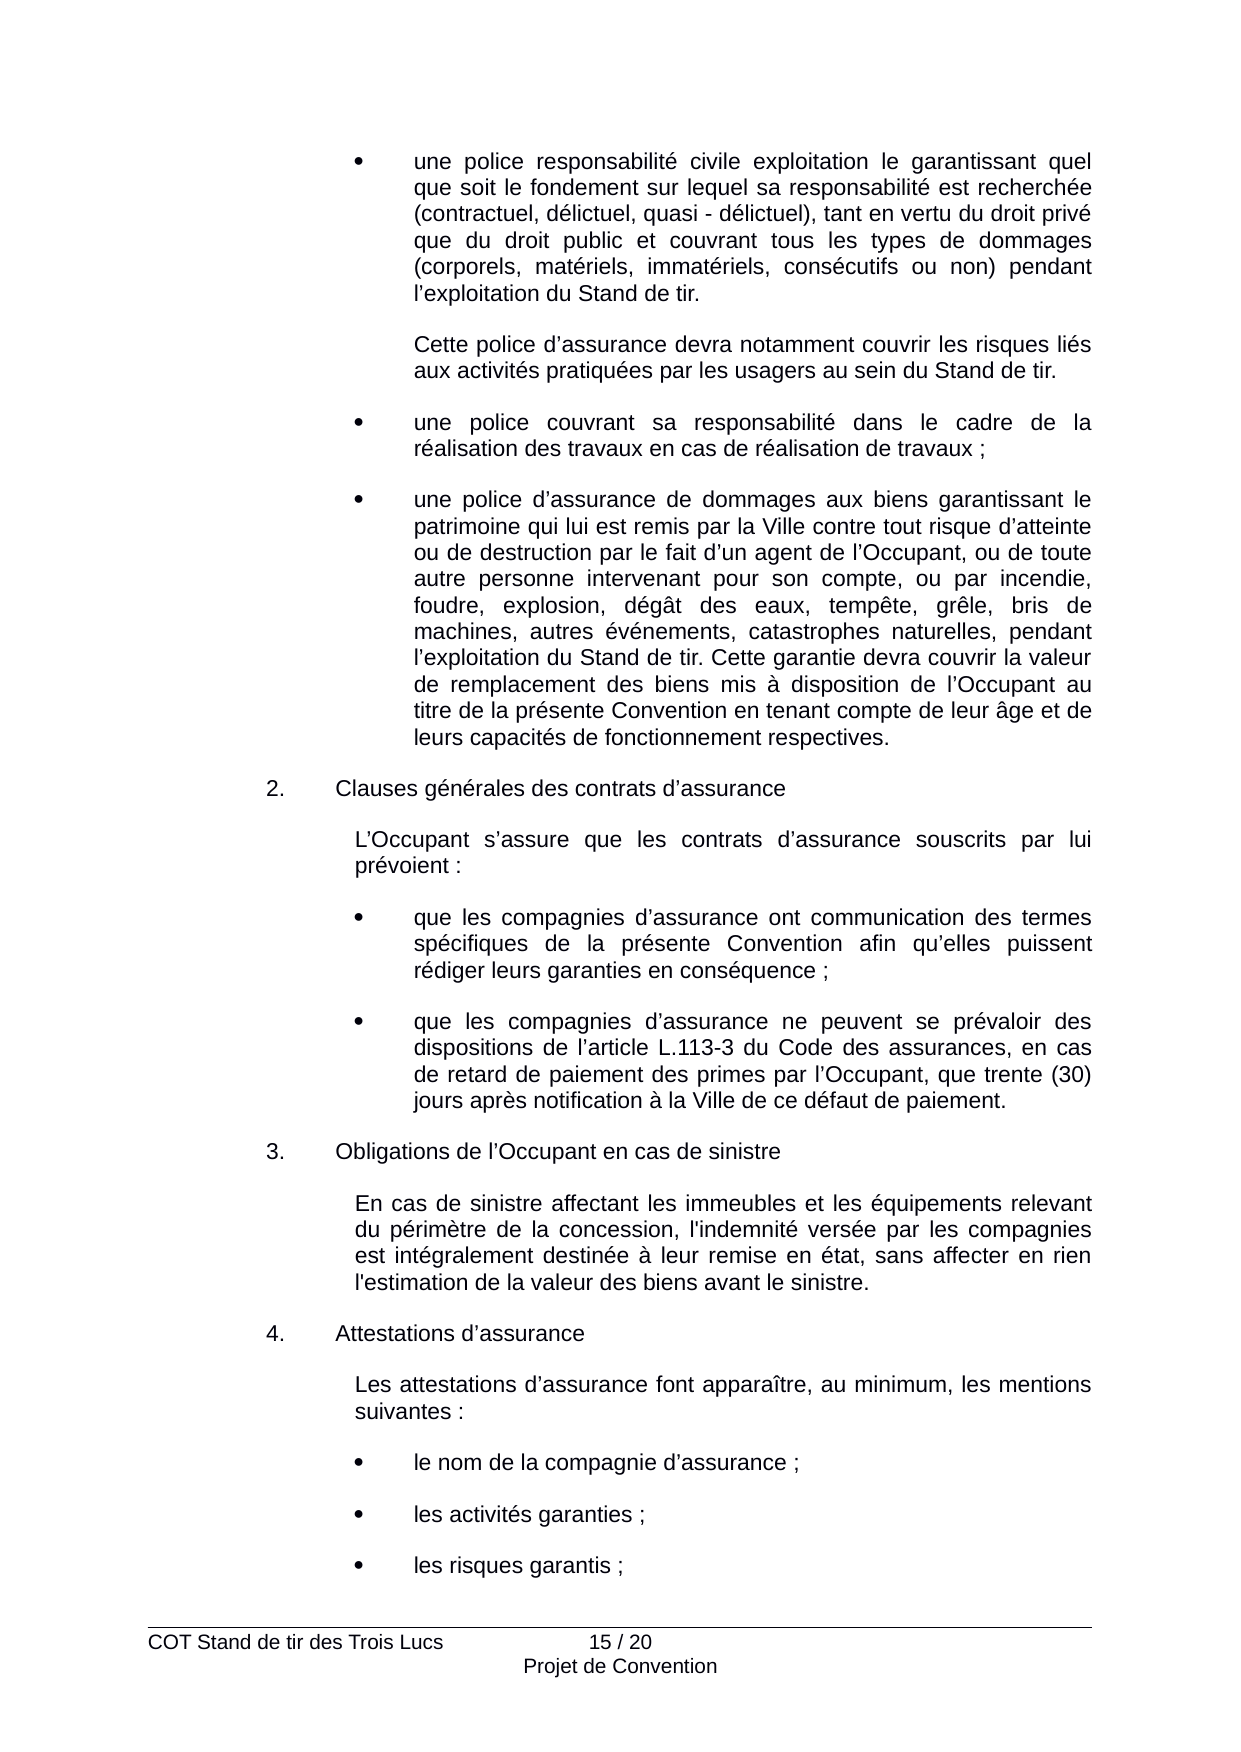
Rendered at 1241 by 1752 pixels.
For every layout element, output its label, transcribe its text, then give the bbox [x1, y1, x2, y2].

list que les compagnies d’assurance ont communication des termes spécifiques de la présente Convention afin qu’elles puissent rédiger leurs garanties en conséquence ; [354, 904, 1092, 983]
list une police responsabilité civile exploitation le garantissant quel que soit le fondement sur lequel sa responsabilité est recherchée (contractuel, délictuel, quasi - délictuel), tant en vertu du droit privé que du droit public et couvrant tous les types de dommages (corporels, matériels, immatériels, consécutifs ou non) pendant l’exploitation du Stand de tir. [354, 148, 1092, 306]
list une police couvrant sa responsabilité dans le cadre de la réalisation des travaux en cas de réalisation de travaux ; [354, 408, 1092, 461]
list Cette police d’assurance devra notamment couvrir les risques liés aux activités pratiquées par les usagers au sein du Stand de tir. [413, 331, 1092, 383]
subtitle Clauses générales des contrats d’assurance [266, 775, 1092, 801]
list le nom de la compagnie d’assurance ; [354, 1449, 1092, 1476]
list les activités garanties ; [354, 1501, 1092, 1527]
list une police d’assurance de dommages aux biens garantissant le patrimoine qui lui est remis par la Ville contre tout risque d’atteinte ou de destruction par le fait d’un agent de l’Occupant, ou de toute autre personne intervenant pour son compte, ou par incendie, foudre, explosion, dégât des eaux, tempête, grêle, bris de machines, autres événements, catastrophes naturelles, pendant l’exploitation du Stand de tir. Cette garantie devra couvrir la valeur de remplacement des biens mis à disposition de l’Occupant au titre de la présente Convention en tenant compte de leur âge et de leurs capacités de fonctionnement respectives. [354, 486, 1092, 750]
subtitle Obligations de l’Occupant en cas de sinistre [266, 1138, 1092, 1165]
text L’Occupant s’assure que les contrats d’assurance souscrits par lui prévoient : [354, 826, 1092, 879]
subtitle Attestations d’assurance [266, 1320, 1092, 1346]
list que les compagnies d’assurance ne peuvent se prévaloir des dispositions de l’article L.113-3 du Code des assurances, en cas de retard de paiement des primes par l’Occupant, que trente (30) jours après notification à la Ville de ce défaut de paiement. [354, 1008, 1092, 1113]
list les risques garantis ; [354, 1552, 1092, 1578]
text Les attestations d’assurance font apparaître, au minimum, les mentions suivantes : [354, 1371, 1092, 1424]
text En cas de sinistre affectant les immeubles et les équipements relevant du périmètre de la concession, l'indemnité versée par les compagnies est intégralement destinée à leur remise en état, sans affecter en rien l'estimation de la valeur des biens avant le sinistre. [354, 1190, 1092, 1295]
